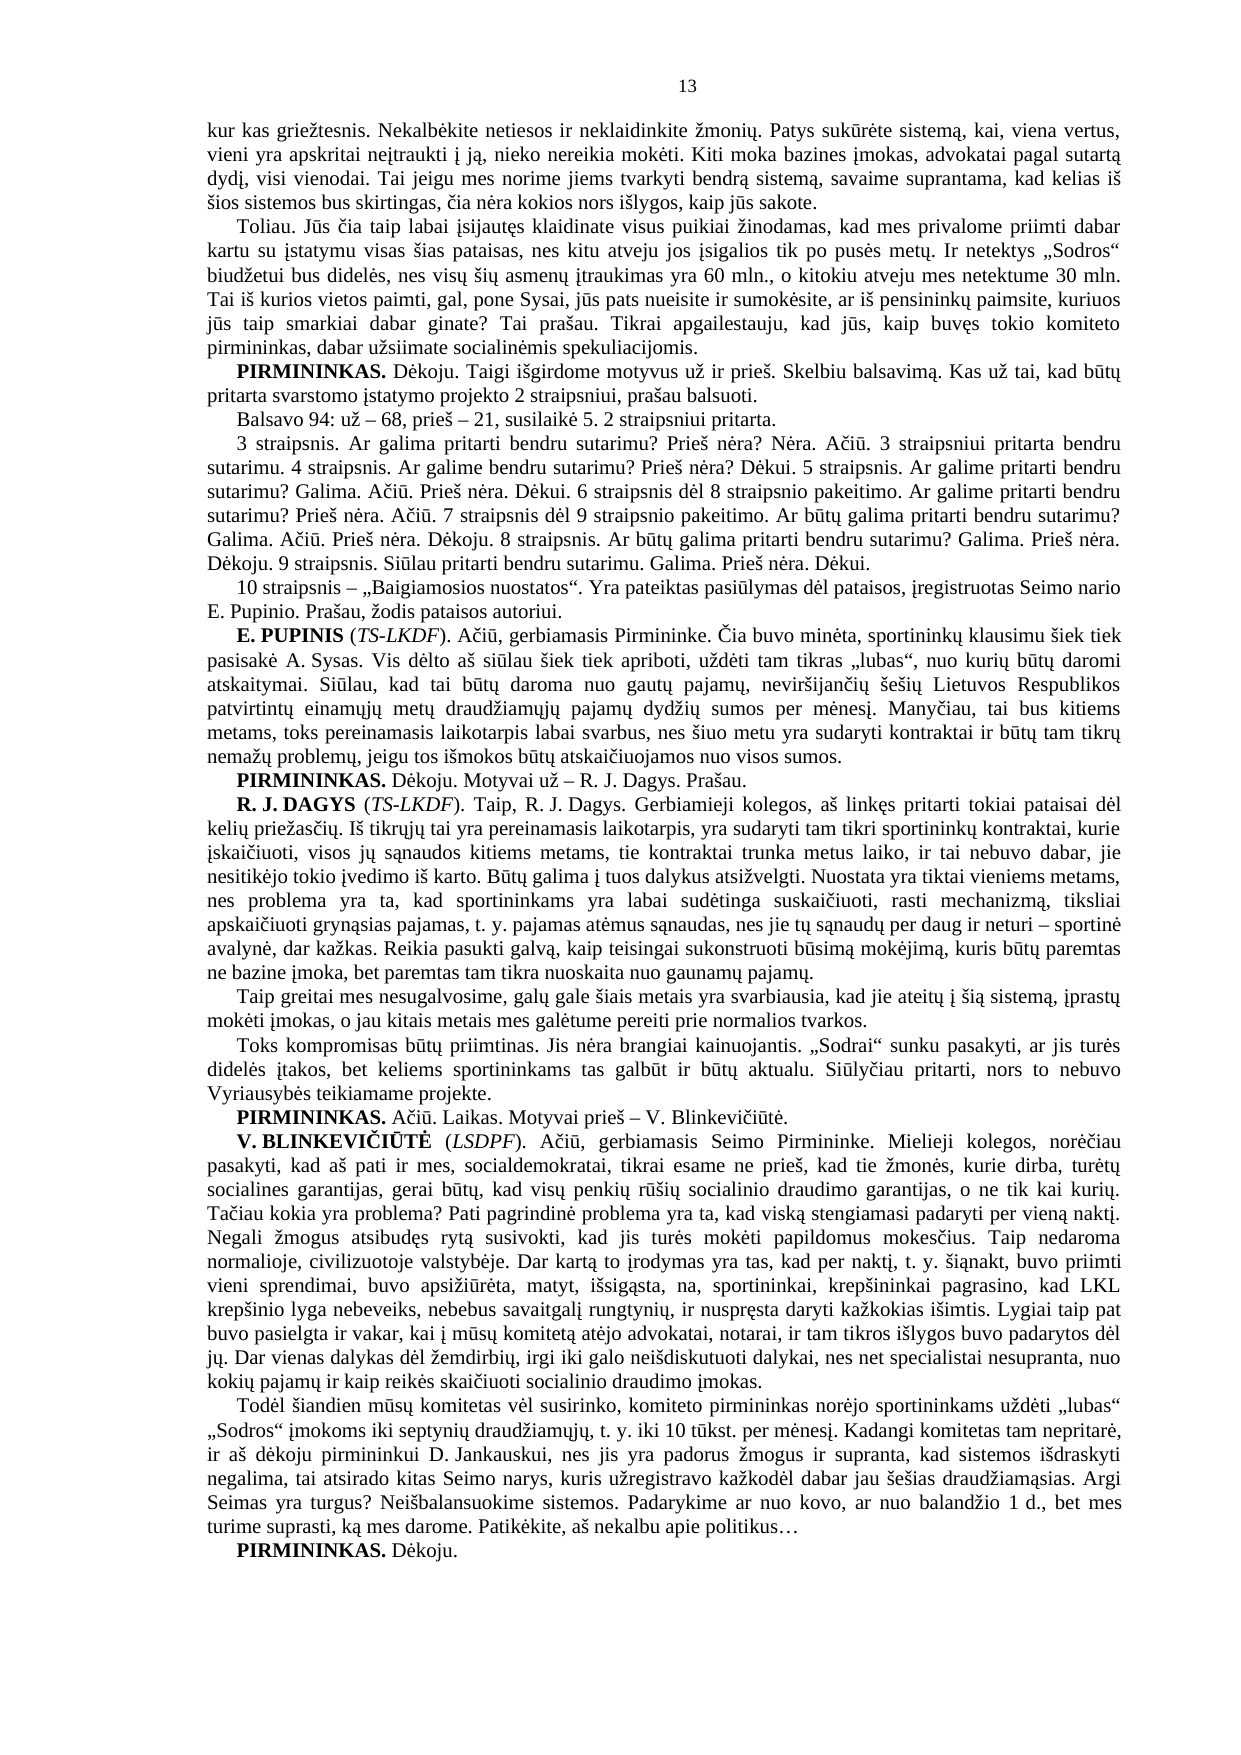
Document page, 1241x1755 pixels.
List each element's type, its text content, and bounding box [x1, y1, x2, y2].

text Balsavo 94: už – 68, prieš – 21, susilaikė 5. 2 straipsniui pritarta. [207, 407, 1122, 431]
text V. BLINKEVIČIŪTĖ (LSDPF). Ačiū, gerbiamasis Seimo Pirmininke. Mielieji kolegos, norėčiau pasakyti, kad aš pati ir mes, socialdemokratai, tikrai esame ne prieš, kad tie žmonės, kurie dirba, turėtų socialines garantijas, gerai būtų, kad visų penkių rūšių socialinio draudimo garantijas, o ne tik kai kurių. Tačiau kokia yra problema? Pati pagrindinė problema yra ta, kad viską stengiamasi padaryti per vieną naktį. Negali žmogus atsibudęs rytą susivokti, kad jis turės mokėti papildomus mokesčius. Taip nedaroma normalioje, civilizuotoje valstybėje. Dar kartą to įrodymas yra tas, kad per naktį, t. y. šiąnakt, buvo priimti vieni sprendimai, buvo apsižiūrėta, matyt, išsigąsta, na, sportininkai, krepšininkai pagrasino, kad LKL krepšinio lyga nebeveiks, nebebus savaitgalį rungtynių, ir nuspręsta daryti kažkokias išimtis. Lygiai taip pat buvo pasielgta ir vakar, kai į mūsų komitetą atėjo advokatai, notarai, ir tam tikros išlygos buvo padarytos dėl jų. Dar vienas dalykas dėl žemdirbių, irgi iki galo neišdiskutuoti dalykai, nes net specialistai nesupranta, nuo kokių pajamų ir kaip reikės skaičiuoti socialinio draudimo įmokas. [207, 1129, 1122, 1393]
text R. J. DAGYS (TS-LKDF). Taip, R. J. Dagys. Gerbiamieji kolegos, aš linkęs pritarti tokiai pataisai dėl kelių priežasčių. Iš tikrųjų tai yra pereinamasis laikotarpis, yra sudaryti tam tikri sportininkų kontraktai, kurie įskaičiuoti, visos jų sąnaudos kitiems metams, tie kontraktai trunka metus laiko, ir tai nebuvo dabar, jie nesitikėjo tokio įvedimo iš karto. Būtų galima į tuos dalykus atsižvelgti. Nuostata yra tiktai vieniems metams, nes problema yra ta, kad sportininkams yra labai sudėtinga suskaičiuoti, rasti mechanizmą, tiksliai apskaičiuoti grynąsias pajamas, t. y. pajamas atėmus sąnaudas, nes jie tų sąnaudų per daug ir neturi – sportinė avalynė, dar kažkas. Reikia pasukti galvą, kaip teisingai sukonstruoti būsimą mokėjimą, kuris būtų paremtas ne bazine įmoka, bet paremtas tam tikra nuoskaita nuo gaunamų pajamų. [207, 792, 1122, 984]
text PIRMININKAS. Dėkoju. Motyvai už – R. J. Dagys. Prašau. [207, 768, 1122, 792]
text Todėl šiandien mūsų komitetas vėl susirinko, komiteto pirmininkas norėjo sportininkams uždėti „lubas“ „Sodros“ įmokoms iki septynių draudžiamųjų, t. y. iki 10 tūkst. per mėnesį. Kadangi komitetas tam nepritarė, ir aš dėkoju pirmininkui D. Jankauskui, nes jis yra padorus žmogus ir supranta, kad sistemos išdraskyti negalima, tai atsirado kitas Seimo narys, kuris užregistravo kažkodėl dabar jau šešias draudžiamąsias. Argi Seimas yra turgus? Neišbalansuokime sistemos. Padarykime ar nuo kovo, ar nuo balandžio 1 d., bet mes turime suprasti, ką mes darome. Patikėkite, aš nekalbu apie politikus… [207, 1393, 1122, 1538]
text PIRMININKAS. Ačiū. Laikas. Motyvai prieš – V. Blinkevičiūtė. [207, 1105, 1122, 1129]
text E. PUPINIS (TS-LKDF). Ačiū, gerbiamasis Pirmininke. Čia buvo minėta, sportininkų klausimu šiek tiek pasisakė A. Sysas. Vis dėlto aš siūlau šiek tiek apriboti, uždėti tam tikras „lubas“, nuo kurių būtų daromi atskaitymai. Siūlau, kad tai būtų daroma nuo gautų pajamų, neviršijančių šešių Lietuvos Respublikos patvirtintų einamųjų metų draudžiamųjų pajamų dydžių sumos per mėnesį. Manyčiau, tai bus kitiems metams, toks pereinamasis laikotarpis labai svarbus, nes šiuo metu yra sudaryti kontraktai ir būtų tam tikrų nemažų problemų, jeigu tos išmokos būtų atskaičiuojamos nuo visos sumos. [207, 623, 1122, 768]
text Taip greitai mes nesugalvosime, galų gale šiais metais yra svarbiausia, kad jie ateitų į šią sistemą, įprastų mokėti įmokas, o jau kitais metais mes galėtume pereiti prie normalios tvarkos. [207, 984, 1122, 1032]
text PIRMININKAS. Dėkoju. Taigi išgirdome motyvus už ir prieš. Skelbiu balsavimą. Kas už tai, kad būtų pritarta svarstomo įstatymo projekto 2 straipsniui, prašau balsuoti. [207, 359, 1122, 407]
text Toliau. Jūs čia taip labai įsijautęs klaidinate visus puikiai žinodamas, kad mes privalome priimti dabar kartu su įstatymu visas šias pataisas, nes kitu atveju jos įsigalios tik po pusės metų. Ir netektys „Sodros“ biudžetui bus didelės, nes visų šių asmenų įtraukimas yra 60 mln., o kitokiu atveju mes netektume 30 mln. Tai iš kurios vietos paimti, gal, pone Sysai, jūs pats nueisite ir sumokėsite, ar iš pensininkų paimsite, kuriuos jūs taip smarkiai dabar ginate? Tai prašau. Tikrai apgailestauju, kad jūs, kaip buvęs tokio komiteto pirmininkas, dabar užsiimate socialinėmis spekuliacijomis. [207, 214, 1122, 359]
text PIRMININKAS. Dėkoju. [207, 1538, 1122, 1562]
text 3 straipsnis. Ar galima pritarti bendru sutarimu? Prieš nėra? Nėra. Ačiū. 3 straipsniui pritarta bendru sutarimu. 4 straipsnis. Ar galime bendru sutarimu? Prieš nėra? Dėkui. 5 straipsnis. Ar galime pritarti bendru sutarimu? Galima. Ačiū. Prieš nėra. Dėkui. 6 straipsnis dėl 8 straipsnio pakeitimo. Ar galime pritarti bendru sutarimu? Prieš nėra. Ačiū. 7 straipsnis dėl 9 straipsnio pakeitimo. Ar būtų galima pritarti bendru sutarimu? Galima. Ačiū. Prieš nėra. Dėkoju. 8 straipsnis. Ar būtų galima pritarti bendru sutarimu? Galima. Prieš nėra. Dėkoju. 9 straipsnis. Siūlau pritarti bendru sutarimu. Galima. Prieš nėra. Dėkui. [207, 431, 1122, 575]
text Toks kompromisas būtų priimtinas. Jis nėra brangiai kainuojantis. „Sodrai“ sunku pasakyti, ar jis turės didelės įtakos, bet keliems sportininkams tas galbūt ir būtų aktualu. Siūlyčiau pritarti, nors to nebuvo Vyriausybės teikiamame projekte. [207, 1032, 1122, 1105]
text kur kas griežtesnis. Nekalbėkite netiesos ir neklaidinkite žmonių. Patys sukūrėte sistemą, kai, viena vertus, vieni yra apskritai neįtraukti į ją, nieko nereikia mokėti. Kiti moka bazines įmokas, advokatai pagal sutartą dydį, visi vienodai. Tai jeigu mes norime jiems tvarkyti bendrą sistemą, savaime suprantama, kad kelias iš šios sistemos bus skirtingas, čia nėra kokios nors išlygos, kaip jūs sakote. [207, 118, 1122, 214]
text 10 straipsnis – „Baigiamosios nuostatos“. Yra pateiktas pasiūlymas dėl pataisos, įregistruotas Seimo nario E. Pupinio. Prašau, žodis pataisos autoriui. [207, 575, 1122, 623]
